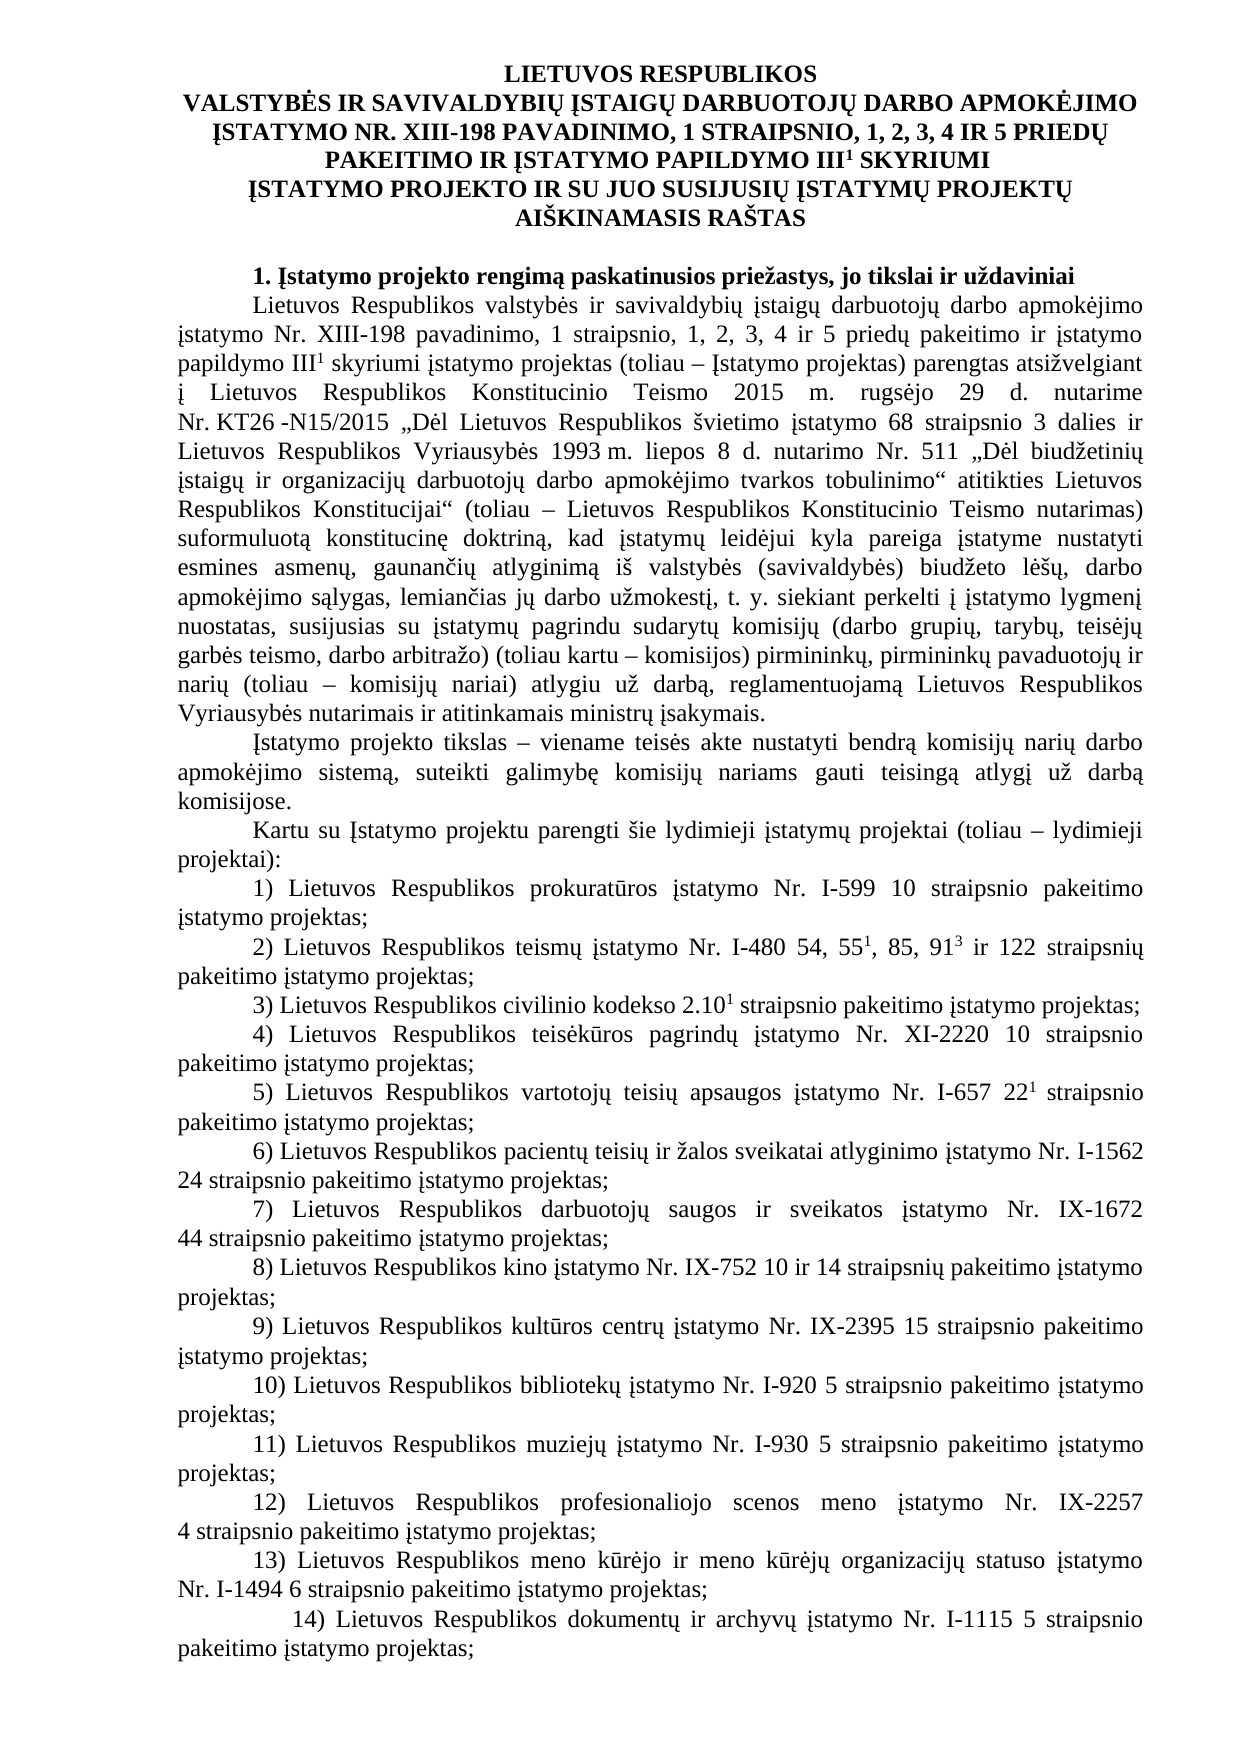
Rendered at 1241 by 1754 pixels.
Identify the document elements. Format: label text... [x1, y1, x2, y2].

text 14) Lietuvos Respublikos dokumentų ir archyvų įstatymo Nr. I-1115 5 straipsnio pakeitimo įstatymo projektas; [177, 1603, 1144, 1662]
text 13) Lietuvos Respublikos meno kūrėjo ir meno kūrėjų organizacijų statuso įstatymo Nr. I‑1494 6 straipsnio pakeitimo įstatymo projektas; [177, 1545, 1144, 1603]
text LIETUVOS RESPUBLIKOS [177, 59, 1144, 88]
text Įstatymo projekto tikslas – viename teisės akte nustatyti bendrą komisijų narių darbo apmokėjimo sistemą, suteikti galimybę komisijų nariams gauti teisingą atlygį už darbą komisijose. [177, 727, 1144, 814]
text 1) Lietuvos Respublikos prokuratūros įstatymo Nr. I-599 10 straipsnio pakeitimo įstatymo projektas; [177, 873, 1144, 931]
text 1. Įstatymo projekto rengimą paskatinusios priežastys, jo tikslai ir uždaviniai [177, 260, 1144, 289]
text Lietuvos Respublikos valstybės ir savivaldybių įstaigų darbuotojų darbo apmokėjimo įstatymo Nr. XIII-198 pavadinimo, 1 straipsnio, 1, 2, 3, 4 ir 5 priedų pakeitimo ir įstatymo papildymo III1 skyriumi įstatymo projektas (toliau – Įstatymo projektas) parengtas atsižvelgiant į Lietuvos Respublikos Konstitucinio Teismo 2015 m. rugsėjo 29 d. nutarime Nr. KT26 ‑N15/2015 „Dėl Lietuvos Respublikos švietimo įstatymo 68 straipsnio 3 dalies ir Lietuvos Respublikos Vyriausybės 1993 m. liepos 8 d. nutarimo Nr. 511 „Dėl biudžetinių įstaigų ir organizacijų darbuotojų darbo apmokėjimo tvarkos tobulinimo“ atitikties Lietuvos Respublikos Konstitucijai“ (toliau – Lietuvos Respublikos Konstitucinio Teismo nutarimas) suformuluotą konstitucinę doktriną, kad įstatymų leidėjui kyla pareiga įstatyme nustatyti esmines asmenų, gaunančių atlyginimą iš valstybės (savivaldybės) biudžeto lėšų, darbo apmokėjimo sąlygas, lemiančias jų darbo užmokestį, t. y. siekiant perkelti į įstatymo lygmenį nuostatas, susijusias su įstatymų pagrindu sudarytų komisijų (darbo grupių, tarybų, teisėjų garbės teismo, darbo arbitražo) (toliau kartu – komisijos) pirmininkų, pirmininkų pavaduotojų ir narių (toliau – komisijų nariai) atlygiu už darbą, reglamentuojamą Lietuvos Respublikos Vyriausybės nutarimais ir atitinkamais ministrų įsakymais. [177, 289, 1144, 727]
text 10) Lietuvos Respublikos bibliotekų įstatymo Nr. I-920 5 straipsnio pakeitimo įstatymo projektas; [177, 1370, 1144, 1428]
text 11) Lietuvos Respublikos muziejų įstatymo Nr. I-930 5 straipsnio pakeitimo įstatymo projektas; [177, 1428, 1144, 1487]
text VALSTYBĖS IR SAVIVALDYBIŲ ĮSTAIGŲ DARBUOTOJŲ DARBO APMOKĖJIMO ĮSTATYMO NR. XIII-198 PAVADINIMO, 1 STRAIPSNIO, 1, 2, 3, 4 IR 5 PRIEDŲ PAKEITIMO IR ĮSTATYMO PAPILDYMO III1 SKYRIUMI [177, 88, 1144, 174]
text AIŠKINAMASIS RAŠTAS [177, 203, 1144, 232]
text 2) Lietuvos Respublikos teismų įstatymo Nr. I-480 54, 551, 85, 913 ir 122 straipsnių pakeitimo įstatymo projektas; [177, 931, 1144, 989]
text 3) Lietuvos Respublikos civilinio kodekso 2.101 straipsnio pakeitimo įstatymo projektas; [177, 989, 1144, 1019]
text ĮSTATYMO PROJEKTO IR SU JUO SUSIJUSIŲ ĮSTATYMŲ PROJEKTŲ [177, 174, 1144, 203]
text 5) Lietuvos Respublikos vartotojų teisių apsaugos įstatymo Nr. I-657 221 straipsnio pakeitimo įstatymo projektas; [177, 1077, 1144, 1135]
text 7) Lietuvos Respublikos darbuotojų saugos ir sveikatos įstatymo Nr. IX-1672 44 straipsnio pakeitimo įstatymo projektas; [177, 1194, 1144, 1252]
text 9) Lietuvos Respublikos kultūros centrų įstatymo Nr. IX-2395 15 straipsnio pakeitimo įstatymo projektas; [177, 1310, 1144, 1370]
text 8) Lietuvos Respublikos kino įstatymo Nr. IX-752 10 ir 14 straipsnių pakeitimo įstatymo projektas; [177, 1252, 1144, 1310]
text 4) Lietuvos Respublikos teisėkūros pagrindų įstatymo Nr. XI-2220 10 straipsnio pakeitimo įstatymo projektas; [177, 1019, 1144, 1077]
text Kartu su Įstatymo projektu parengti šie lydimieji įstatymų projektai (toliau – lydimieji projektai): [177, 814, 1144, 873]
text 6) Lietuvos Respublikos pacientų teisių ir žalos sveikatai atlyginimo įstatymo Nr. I-1562 24 straipsnio pakeitimo įstatymo projektas; [177, 1135, 1144, 1194]
text 12) Lietuvos Respublikos profesionaliojo scenos meno įstatymo Nr. IX-2257 4 straipsnio pakeitimo įstatymo projektas; [177, 1487, 1144, 1545]
